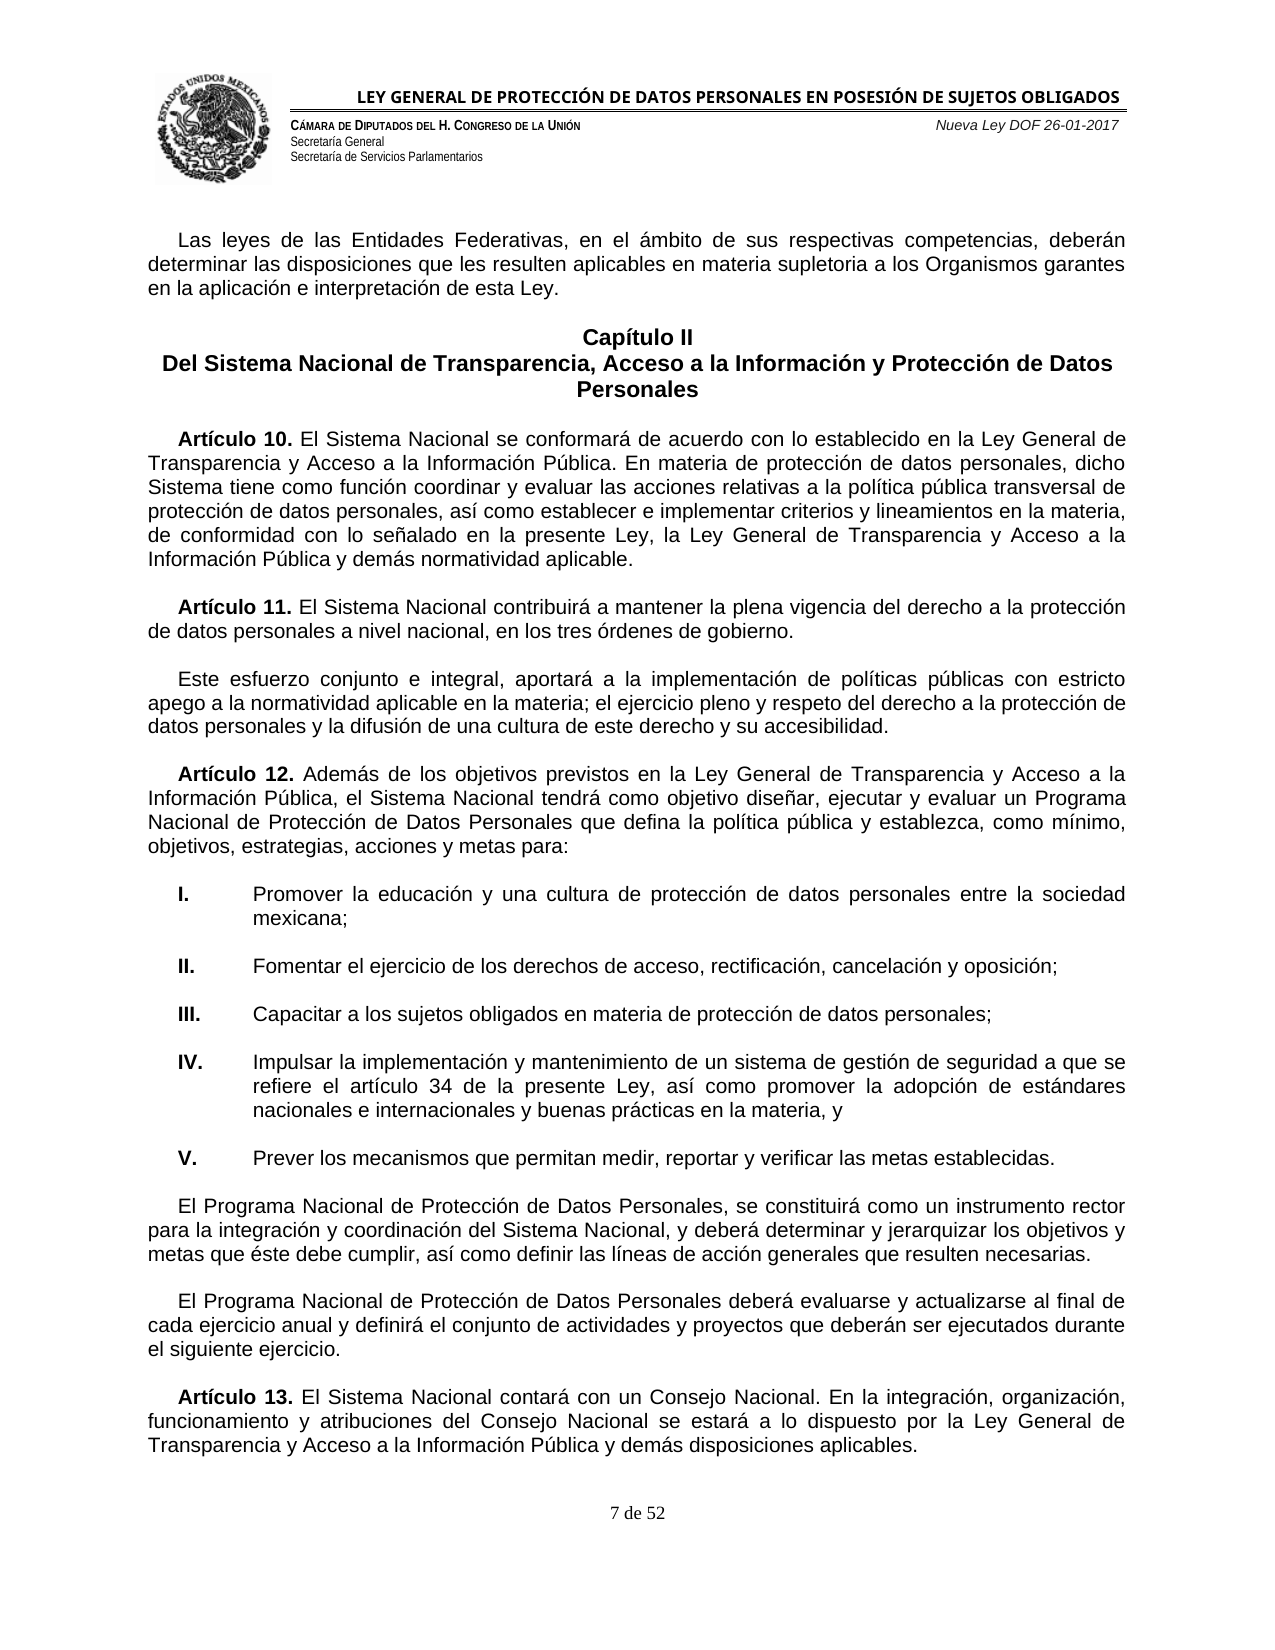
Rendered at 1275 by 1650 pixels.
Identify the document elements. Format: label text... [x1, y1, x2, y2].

text IV. Impulsar la implementación y mantenimiento de un sistema de gestión de seguridad a que se refiere el artículo 34 de la presente Ley, así como promover la adopción de estándares nacionales e internacionales y buenas prácticas en la materia, y [178, 1050, 1127, 1122]
text El Programa Nacional de Protección de Datos Personales deberá evaluarse y actualizarse al final de cada ejercicio anual y definirá el conjunto de actividades y proyectos que deberán ser ejecutados durante el siguiente ejercicio. [148, 1289, 1127, 1361]
text Artículo 12. Además de los objetivos previstos en la Ley General de Transparencia y Acceso a la Información Pública, el Sistema Nacional tendrá como objetivo diseñar, ejecutar y evaluar un Programa Nacional de Protección de Datos Personales que defina la política pública y establezca, como mínimo, objetivos, estrategias, acciones y metas para: [148, 762, 1127, 858]
text III. Capacitar a los sujetos obligados en materia de protección de datos personales; [178, 1002, 1127, 1026]
text El Programa Nacional de Protección de Datos Personales, se constituirá como un instrumento rector para la integración y coordinación del Sistema Nacional, y deberá determinar y jerarquizar los objetivos y metas que éste debe cumplir, así como definir las líneas de acción generales que resulten necesarias. [148, 1193, 1127, 1265]
text Del Sistema Nacional de Transparencia, Acceso a la Información y Protección de Datos Personales [148, 350, 1127, 403]
text II. Fomentar el ejercicio de los derechos de acceso, rectificación, cancelación y oposición; [178, 954, 1127, 978]
text Artículo 11. El Sistema Nacional contribuirá a mantener la plena vigencia del derecho a la protección de datos personales a nivel nacional, en los tres órdenes de gobierno. [148, 594, 1127, 642]
text Artículo 13. El Sistema Nacional contará con un Consejo Nacional. En la integración, organización, funcionamiento y atribuciones del Consejo Nacional se estará a lo dispuesto por la Ley General de Transparencia y Acceso a la Información Pública y demás disposiciones aplicables. [148, 1385, 1127, 1457]
text I. Promover la educación y una cultura de protección de datos personales entre la sociedad mexicana; [178, 882, 1127, 930]
text Las leyes de las Entidades Federativas, en el ámbito de sus respectivas competencias, deberán determinar las disposiciones que les resulten aplicables en materia supletoria a los Organismos garantes en la aplicación e interpretación de esta Ley. [148, 228, 1127, 300]
text Este esfuerzo conjunto e integral, aportará a la implementación de políticas públicas con estricto apego a la normatividad aplicable en la materia; el ejercicio pleno y respeto del derecho a la protección de datos personales y la difusión de una cultura de este derecho y su accesibilidad. [148, 666, 1127, 738]
text Capítulo II [148, 324, 1127, 350]
text V. Prever los mecanismos que permitan medir, reportar y verificar las metas establecidas. [178, 1146, 1127, 1169]
text Artículo 10. El Sistema Nacional se conformará de acuerdo con lo establecido en la Ley General de Transparencia y Acceso a la Información Pública. En materia de protección de datos personales, dicho Sistema tiene como función coordinar y evaluar las acciones relativas a la política pública transversal de protección de datos personales, así como establecer e implementar criterios y lineamientos en la materia, de conformidad con lo señalado en la presente Ley, la Ley General de Transparencia y Acceso a la Información Pública y demás normatividad aplicable. [148, 427, 1127, 571]
